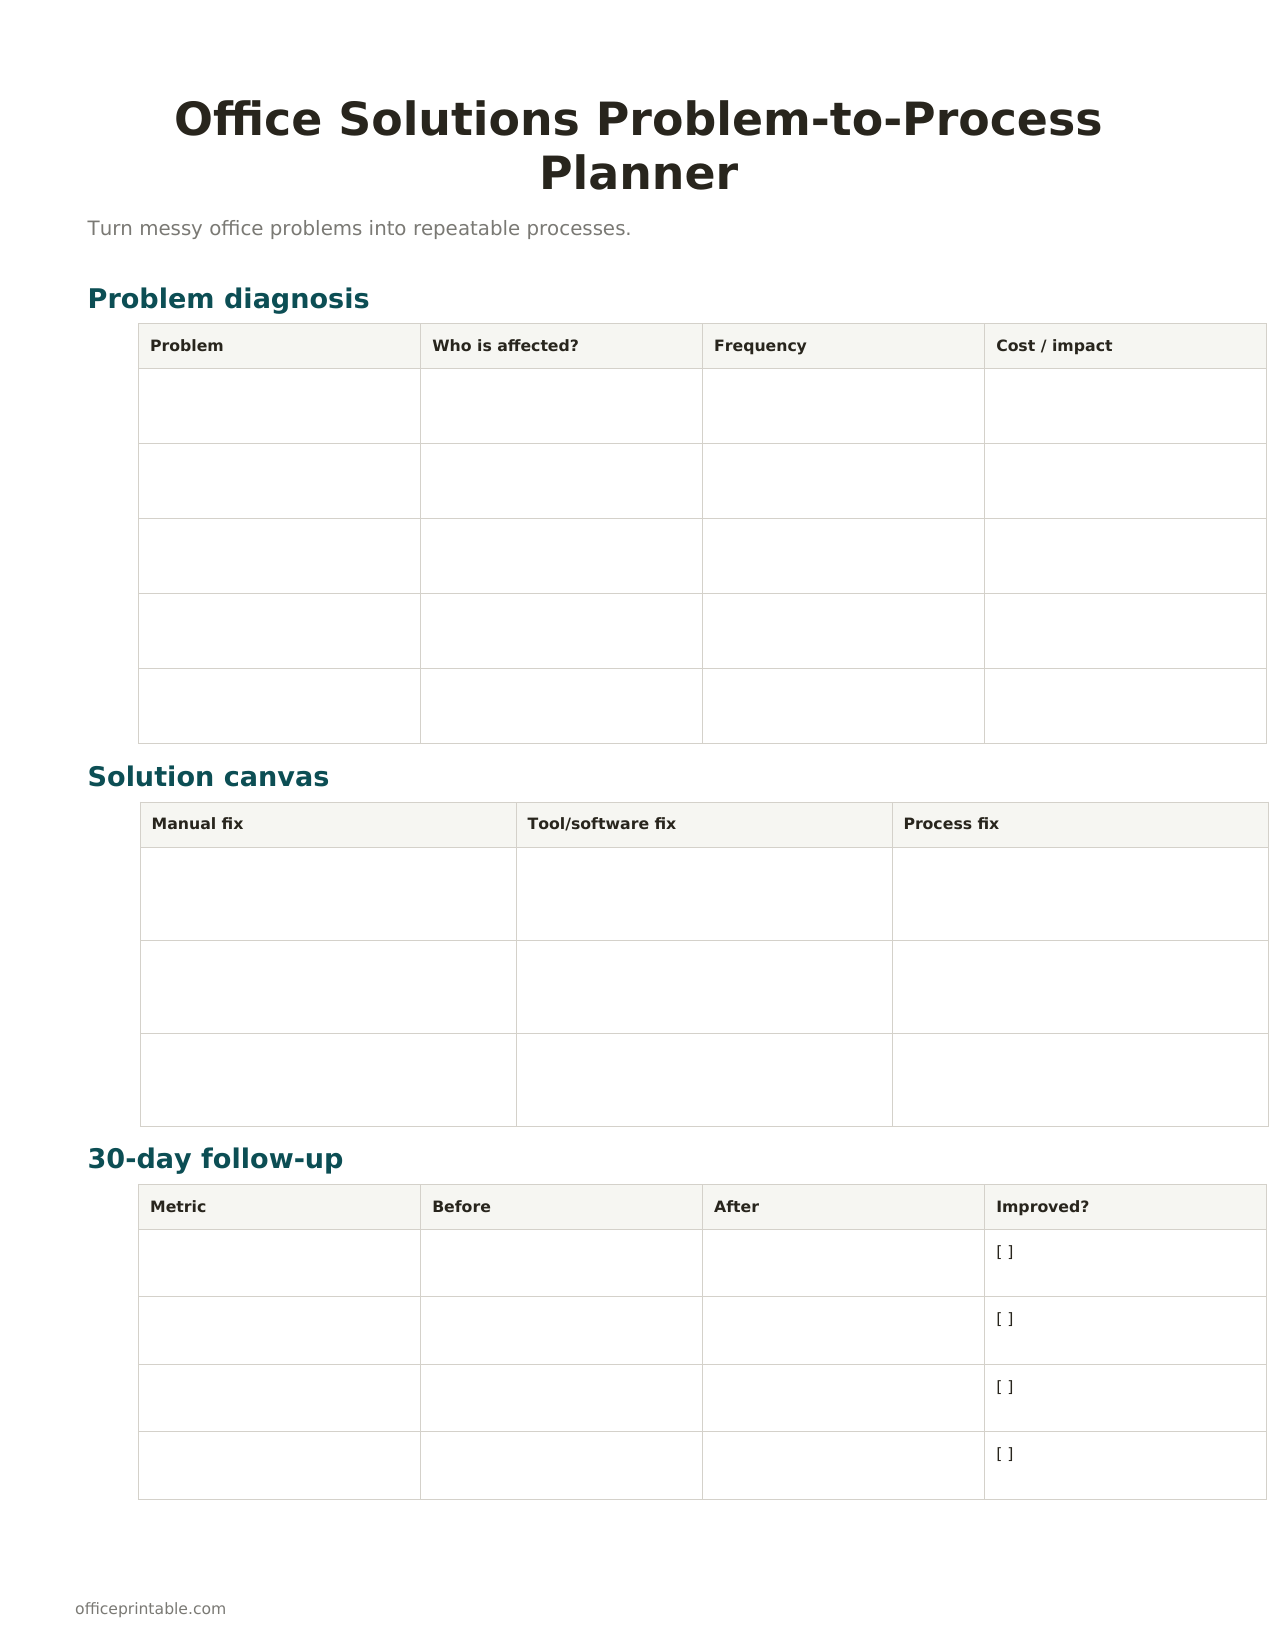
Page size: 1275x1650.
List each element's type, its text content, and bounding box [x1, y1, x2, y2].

table_header Metric [139, 1185, 420, 1229]
table_cell [517, 848, 892, 939]
table_cell [985, 444, 1266, 518]
table_cell [139, 519, 420, 593]
table_cell [517, 941, 892, 1033]
table_cell [703, 369, 984, 443]
table_cell [703, 1297, 984, 1364]
table_cell [ ] [985, 1230, 1266, 1296]
table_cell [703, 519, 984, 593]
table_cell [893, 848, 1268, 939]
table_cell [141, 941, 516, 1033]
table_header Tool/software fix [517, 803, 892, 847]
table_header Process fix [893, 803, 1268, 847]
text Problem diagnosis [87, 286, 1202, 313]
table_cell [421, 369, 702, 443]
table_cell [517, 1034, 892, 1126]
table_cell [703, 594, 984, 668]
table_header Cost / impact [985, 324, 1266, 368]
text Office Solutions Problem-to-Process Planner [164, 92, 1112, 200]
table_cell [703, 444, 984, 518]
table_cell [421, 1297, 702, 1364]
table_cell [141, 848, 516, 939]
table_cell [985, 594, 1266, 668]
table_header Improved? [985, 1185, 1266, 1229]
table_cell [421, 669, 702, 743]
table_cell [421, 1365, 702, 1431]
table_cell [703, 1365, 984, 1431]
table_cell [139, 594, 420, 668]
table_cell [703, 1432, 984, 1499]
table_cell [985, 369, 1266, 443]
table_header Manual fix [141, 803, 516, 847]
table_cell [893, 1034, 1268, 1126]
table_cell [985, 669, 1266, 743]
text officeprintable.com [75, 1602, 1202, 1617]
table_cell [139, 1432, 420, 1499]
table_header Problem [139, 324, 420, 368]
table_cell [139, 669, 420, 743]
table_cell [139, 369, 420, 443]
table_cell [ ] [985, 1432, 1266, 1499]
table_cell [421, 444, 702, 518]
table_cell [703, 1230, 984, 1296]
table_cell [985, 519, 1266, 593]
table_header After [703, 1185, 984, 1229]
table_cell [139, 1297, 420, 1364]
table_cell [893, 941, 1268, 1033]
text 30-day follow-up [87, 1147, 1202, 1174]
text Turn messy office problems into repeatable processes. [87, 220, 1202, 240]
text Solution canvas [87, 765, 1202, 792]
table_header Frequency [703, 324, 984, 368]
table_cell [421, 1230, 702, 1296]
table_cell [139, 444, 420, 518]
table_header Who is affected? [421, 324, 702, 368]
table_cell [ ] [985, 1297, 1266, 1364]
table_cell [139, 1365, 420, 1431]
table_cell [ ] [985, 1365, 1266, 1431]
table_cell [703, 669, 984, 743]
table_cell [421, 519, 702, 593]
table_cell [421, 594, 702, 668]
table_cell [421, 1432, 702, 1499]
table_header Before [421, 1185, 702, 1229]
table_cell [139, 1230, 420, 1296]
table_cell [141, 1034, 516, 1126]
